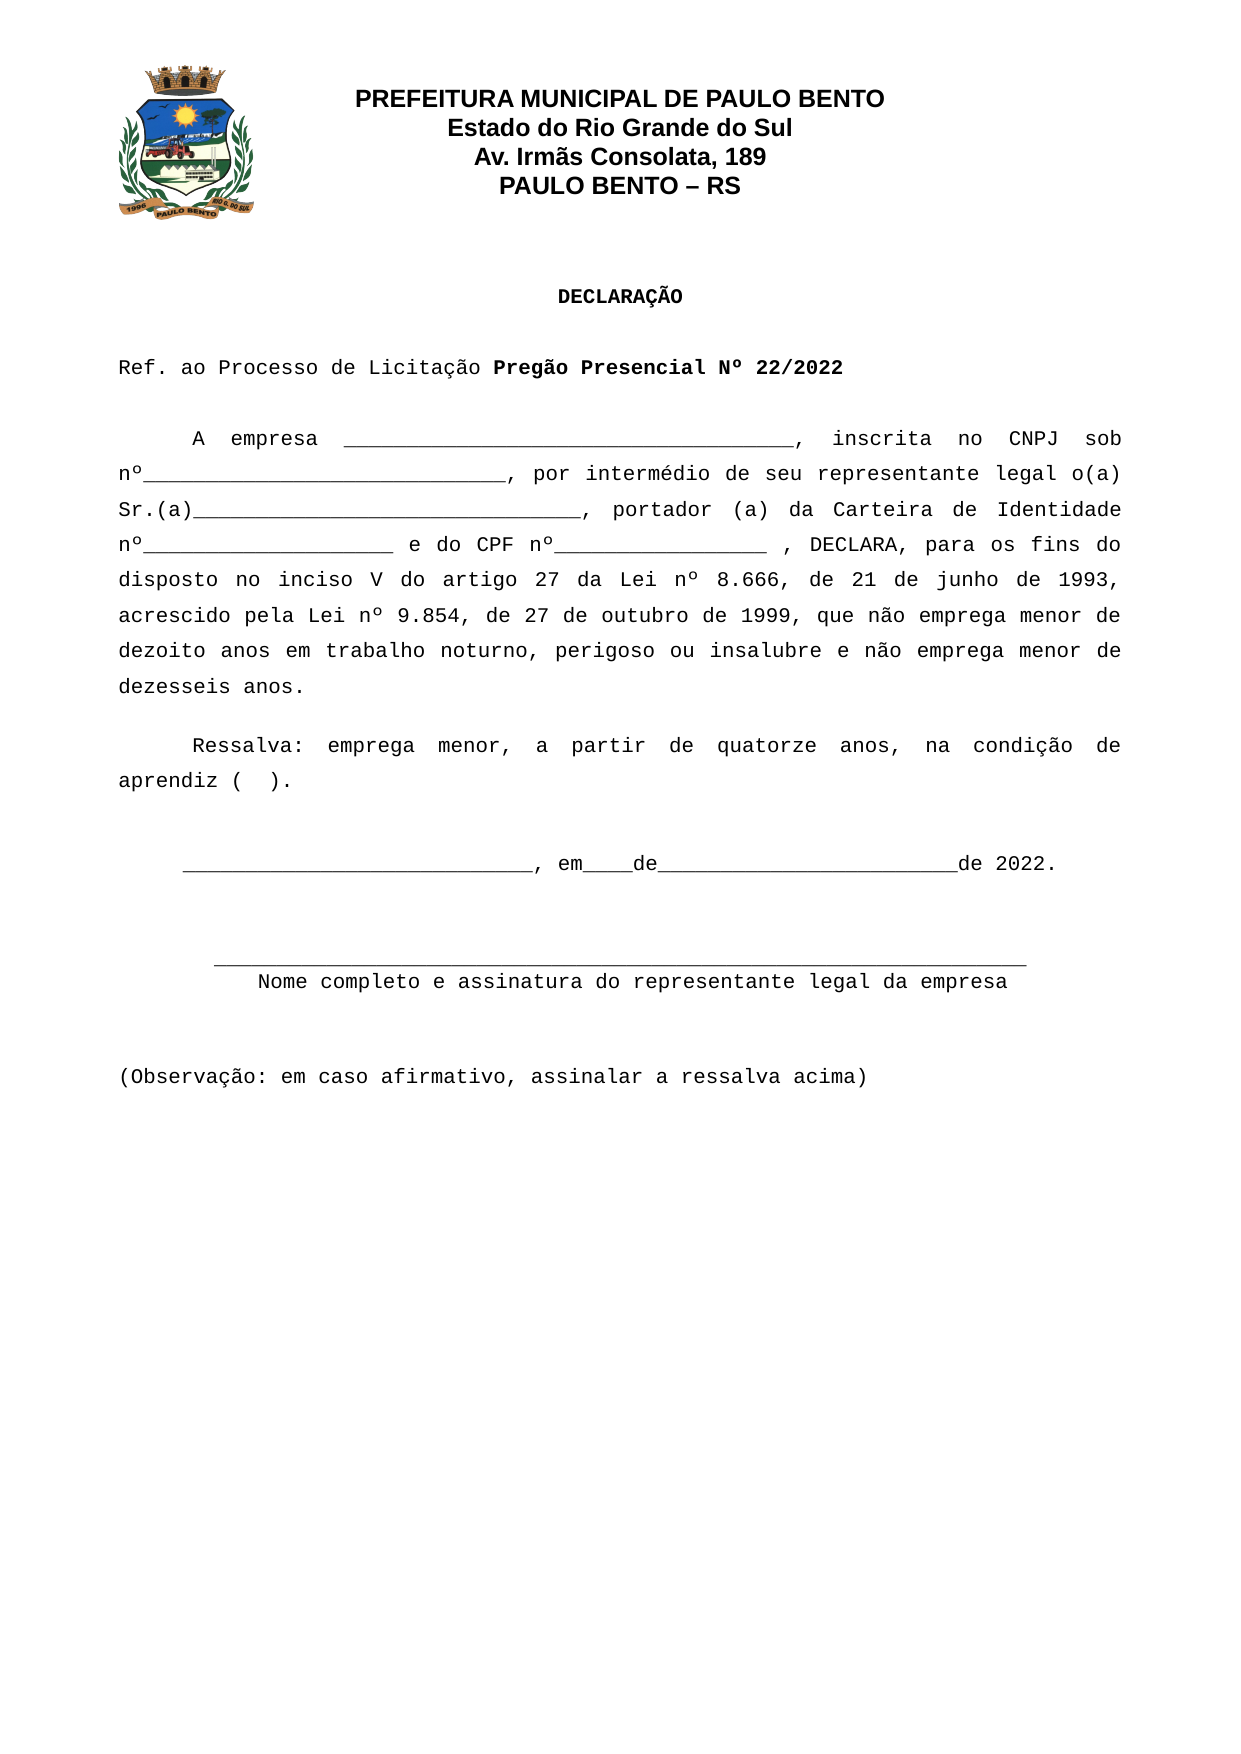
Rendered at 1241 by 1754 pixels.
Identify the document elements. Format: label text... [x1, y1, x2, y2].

text Ressalva: emprega menor, a partir de quatorze anos, na condição de aprendiz ( ). [118, 735, 1122, 794]
text _________________________________________________________________ [118, 947, 1122, 971]
text (Observação: em caso afirmativo, assinalar a ressalva acima) [118, 1066, 1122, 1089]
text ____________________________, em____de________________________de 2022. [118, 853, 1122, 876]
text Ref. ao Processo de Licitação Pregão Presencial Nº 22/2022 [118, 357, 1122, 381]
text Nome completo e assinatura do representante legal da empresa [118, 971, 1122, 995]
text DECLARAÇÃO [118, 286, 1122, 309]
text A empresa ____________________________________, inscrita no CNPJ sob nº_____________________________, por intermédio de seu representante legal o(a) Sr.(a)_______________________________, portador (a) da Carteira de Identidade nº____________________ e do CPF nº_________________ , DECLARA, para os fins do disposto no inciso V do artigo 27 da Lei nº 8.666, de 21 de junho de 1993, acrescido pela Lei nº 9.854, de 27 de outubro de 1999, que não emprega menor de dezoito anos em trabalho noturno, perigoso ou insalubre e não emprega menor de dezesseis anos. [118, 428, 1122, 699]
